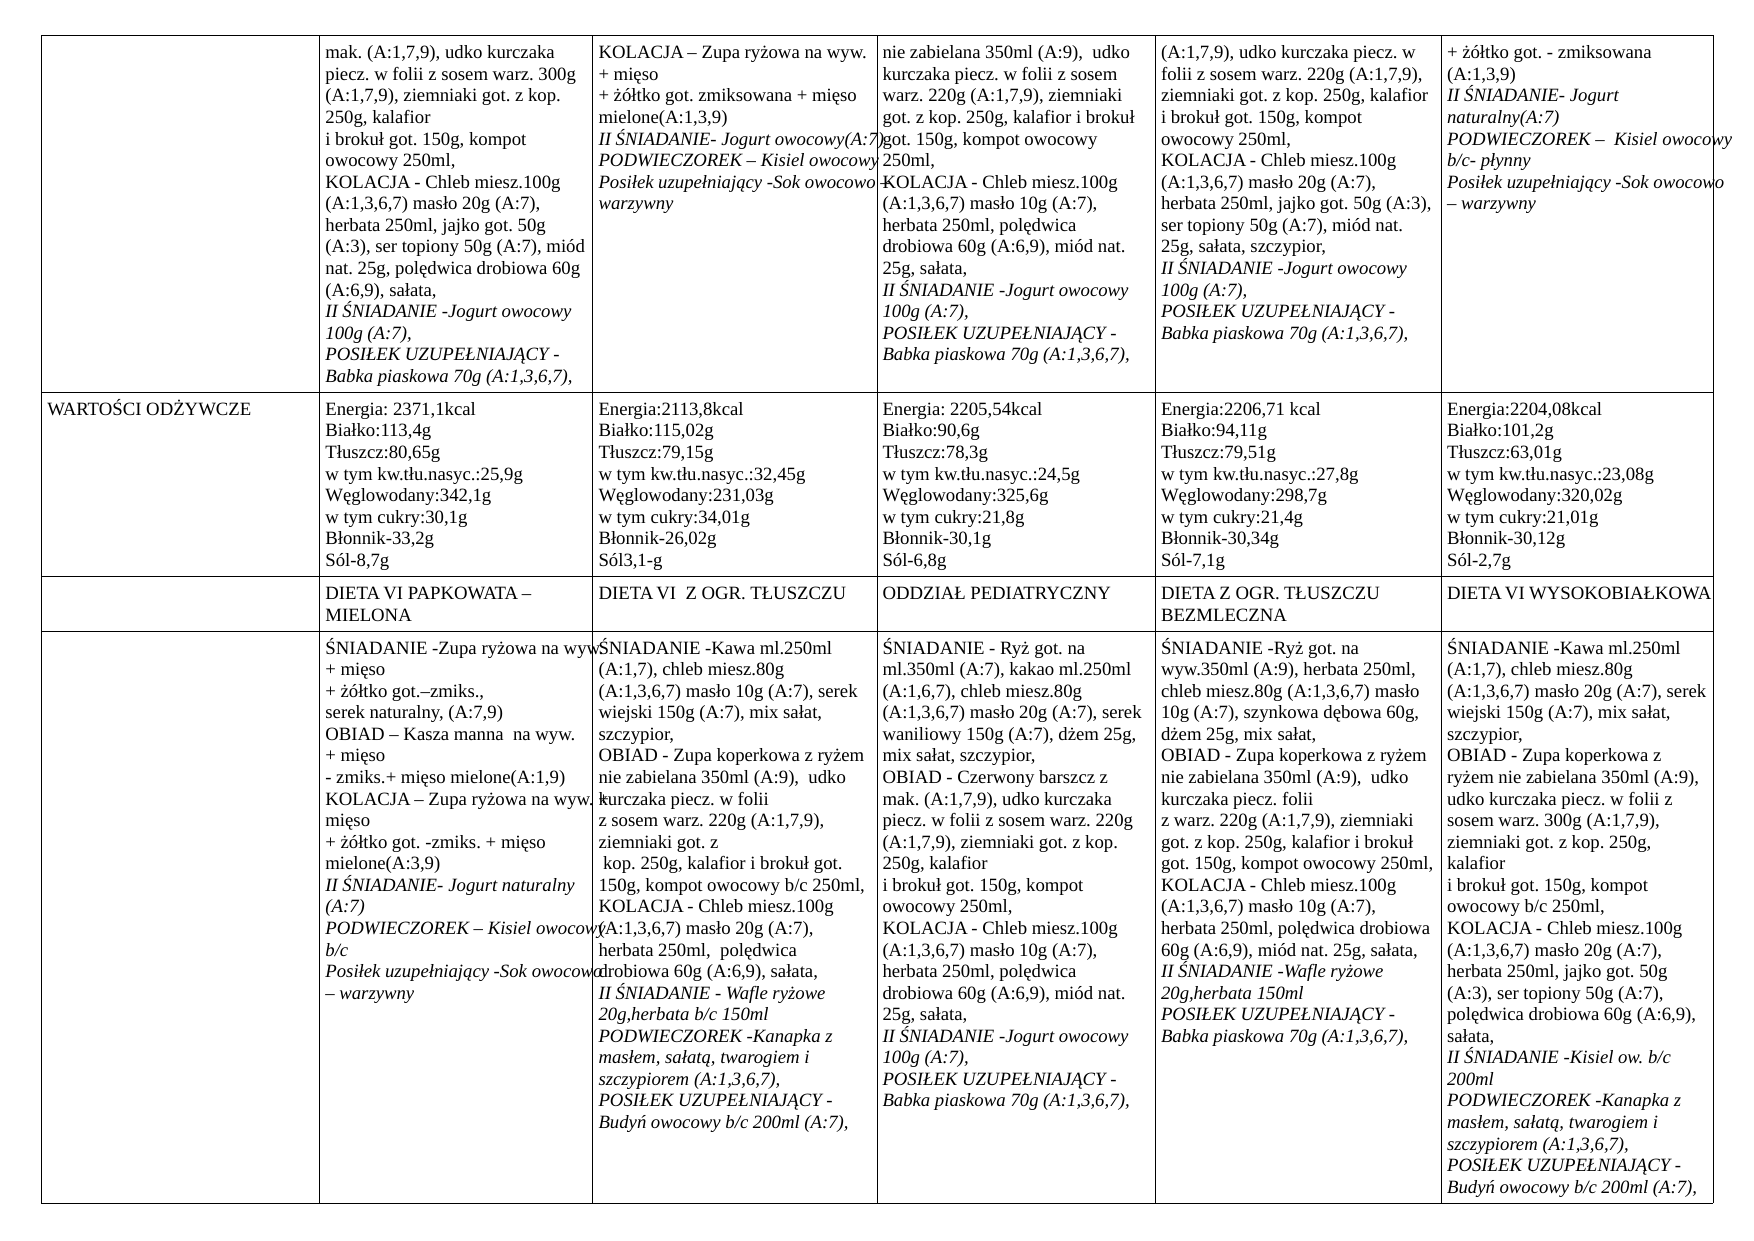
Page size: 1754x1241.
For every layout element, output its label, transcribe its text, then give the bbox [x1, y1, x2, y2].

table_cell Energia:2206,71 kcal Białko:94,11g Tłuszcz:79,51g w tym kw.tłu.nasyc.:27,8g Węglowodany:298,7g w tym cukry:21,4g Błonnik-30,34g Sól-7,1g [1156, 393, 1441, 576]
table_cell ŚNIADANIE -Zupa ryżowa na wyw. + mięso + żółtko got.–zmiks., serek naturalny, (A:7,9) OBIAD – Kasza manna na wyw. + mięso - zmiks.+ mięso mielone(A:1,9) KOLACJA – Zupa ryżowa na wyw. + mięso + żółtko got. -zmiks. + mięso mielone(A:3,9) II ŚNIADANIE- Jogurt naturalny (A:7) PODWIECZOREK – Kisiel owocowy b/c Posiłek uzupełniający -Sok owocowo – warzywny [320, 632, 592, 1203]
table_cell ŚNIADANIE -Kawa ml.250ml (A:1,7), chleb miesz.80g (A:1,3,6,7) masło 20g (A:7), serek wiejski 150g (A:7), mix sałat, szczypior, OBIAD - Zupa koperkowa z ryżem nie zabielana 350ml (A:9), udko kurczaka piecz. w folii z sosem warz. 300g (A:1,7,9), ziemniaki got. z kop. 250g, kalafior i brokuł got. 150g, kompot owocowy b/c 250ml, KOLACJA - Chleb miesz.100g (A:1,3,6,7) masło 20g (A:7), herbata 250ml, jajko got. 50g (A:3), ser topiony 50g (A:7), polędwica drobiowa 60g (A:6,9), sałata, II ŚNIADANIE -Kisiel ow. b/c 200ml PODWIECZOREK -Kanapka z masłem, sałatą, twarogiem i szczypiorem (A:1,3,6,7), POSIŁEK UZUPEŁNIAJĄCY - Budyń owocowy b/c 200ml (A:7), [1442, 632, 1713, 1203]
table_cell Energia:2204,08kcal Białko:101,2g Tłuszcz:63,01g w tym kw.tłu.nasyc.:23,08g Węglowodany:320,02g w tym cukry:21,01g Błonnik-30,12g Sól-2,7g [1442, 393, 1713, 576]
table_cell [42, 36, 319, 392]
table_cell DIETA VI PAPKOWATA – MIELONA [320, 577, 592, 631]
table_cell Energia: 2205,54kcal Białko:90,6g Tłuszcz:78,3g w tym kw.tłu.nasyc.:24,5g Węglowodany:325,6g w tym cukry:21,8g Błonnik-30,1g Sól-6,8g [878, 393, 1155, 576]
table_cell DIETA Z OGR. TŁUSZCZU BEZMLECZNA [1156, 577, 1441, 631]
table_cell [42, 632, 319, 1203]
table_cell ODDZIAŁ PEDIATRYCZNY [878, 577, 1155, 631]
table_cell ŚNIADANIE -Kasza manna na wyw.+ mięso + żółtko got.–zmiks., serek naturalny(A:1,3,7,9) OBIAD –Homogenat KOLACJA – Zupa ryżowa na wyw. + mięso + żółtko got. - zmiksowana (A:1,3,9) II ŚNIADANIE- Jogurt naturalny(A:7) PODWIECZOREK – Kisiel owocowy b/c- płynny Posiłek uzupełniający -Sok owocowo – warzywny [1442, 36, 1713, 392]
table_cell WARTOŚCI ODŻYWCZE [42, 393, 319, 576]
table_cell ŚNIADANIE – Kasza manna na ml. + suchary + żółtko got.+ masło-zmiks, serek waniliowy(A:1,3,7) OBIAD – Kasza manna na wyw. + mięso - zmiks.+ mięso mielone(A:1,9) KOLACJA – Zupa ryżowa na wyw. + mięso + żółtko got. zmiksowana + mięso mielone(A:1,3,9) II ŚNIADANIE- Jogurt owocowy(A:7) PODWIECZOREK – Kisiel owocowy Posiłek uzupełniający -Sok owocowo – warzywny [593, 36, 877, 392]
table_cell Energia:2113,8kcal Białko:115,02g Tłuszcz:79,15g w tym kw.tłu.nasyc.:32,45g Węglowodany:231,03g w tym cukry:34,01g Błonnik-26,02g Sól3,1-g [593, 393, 877, 576]
table_cell (A:1,7,9), udko kurczaka piecz. w folii z sosem warz. 220g (A:1,7,9), ziemniaki got. z kop. 250g, kalafior i brokuł got. 150g, kompot owocowy 250ml, KOLACJA - Chleb miesz.100g (A:1,3,6,7) masło 20g (A:7), herbata 250ml, jajko got. 50g (A:3), ser topiony 50g (A:7), miód nat. 25g, sałata, szczypior, II ŚNIADANIE -Jogurt owocowy 100g (A:7), POSIŁEK UZUPEŁNIAJĄCY - Babka piaskowa 70g (A:1,3,6,7), [1156, 36, 1441, 392]
table_cell DIETA VI WYSOKOBIAŁKOWA [1442, 577, 1713, 631]
table_cell mak. (A:1,7,9), udko kurczaka piecz. w folii z sosem warz. 300g (A:1,7,9), ziemniaki got. z kop. 250g, kalafior i brokuł got. 150g, kompot owocowy 250ml, KOLACJA - Chleb miesz.100g (A:1,3,6,7) masło 20g (A:7), herbata 250ml, jajko got. 50g (A:3), ser topiony 50g (A:7), miód nat. 25g, polędwica drobiowa 60g (A:6,9), sałata, II ŚNIADANIE -Jogurt owocowy 100g (A:7), POSIŁEK UZUPEŁNIAJĄCY - Babka piaskowa 70g (A:1,3,6,7), [320, 36, 592, 392]
table_cell ŚNIADANIE -Ryż got. na wyw.350ml (A:9), herbata 250ml, chleb miesz.80g (A:1,3,6,7) masło 10g (A:7), szynkowa dębowa 60g, dżem 25g, mix sałat, OBIAD - Zupa koperkowa z ryżem nie zabielana 350ml (A:9), udko kurczaka piecz. folii z warz. 220g (A:1,7,9), ziemniaki got. z kop. 250g, kalafior i brokuł got. 150g, kompot owocowy 250ml, KOLACJA - Chleb miesz.100g (A:1,3,6,7) masło 10g (A:7), herbata 250ml, polędwica drobiowa 60g (A:6,9), miód nat. 25g, sałata, II ŚNIADANIE -Wafle ryżowe 20g,herbata 150ml POSIŁEK UZUPEŁNIAJĄCY -Babka piaskowa 70g (A:1,3,6,7), [1156, 632, 1441, 1203]
table_cell [42, 577, 319, 631]
table_cell ŚNIADANIE - Ryż got. na ml.350ml (A:7), kakao ml.250ml (A:1,6,7), chleb miesz.80g (A:1,3,6,7) masło 20g (A:7), serek waniliowy 150g (A:7), dżem 25g, mix sałat, szczypior, OBIAD - Czerwony barszcz z mak. (A:1,7,9), udko kurczaka piecz. w folii z sosem warz. 220g (A:1,7,9), ziemniaki got. z kop. 250g, kalafior i brokuł got. 150g, kompot owocowy 250ml, KOLACJA - Chleb miesz.100g (A:1,3,6,7) masło 10g (A:7), herbata 250ml, polędwica drobiowa 60g (A:6,9), miód nat. 25g, sałata, II ŚNIADANIE -Jogurt owocowy 100g (A:7), POSIŁEK UZUPEŁNIAJĄCY - Babka piaskowa 70g (A:1,3,6,7), [878, 632, 1155, 1203]
table_cell DIETA VI Z OGR. TŁUSZCZU [593, 577, 877, 631]
table_cell ŚNIADANIE -Ryż got. na ml.350ml (A:7), kakao ml.250ml (A:1,6,7), chleb miesz.80g (A:1,3,6,7) masło 20g (A:7), serek waniliowy 150g (A:7), dżem 25g, mix sałat, OBIAD - Zupa koperkowa z ryżem nie zabielana 350ml (A:9), udko kurczaka piecz. w folii z sosem warz. 220g (A:1,7,9), ziemniaki got. z kop. 250g, kalafior i brokuł got. 150g, kompot owocowy 250ml, KOLACJA - Chleb miesz.100g (A:1,3,6,7) masło 10g (A:7), herbata 250ml, polędwica drobiowa 60g (A:6,9), miód nat. 25g, sałata, II ŚNIADANIE -Jogurt owocowy 100g (A:7), POSIŁEK UZUPEŁNIAJĄCY - Babka piaskowa 70g (A:1,3,6,7), [878, 36, 1155, 392]
table_cell Energia: 2371,1kcal Białko:113,4g Tłuszcz:80,65g w tym kw.tłu.nasyc.:25,9g Węglowodany:342,1g w tym cukry:30,1g Błonnik-33,2g Sól-8,7g [320, 393, 592, 576]
table_cell ŚNIADANIE -Kawa ml.250ml (A:1,7), chleb miesz.80g (A:1,3,6,7) masło 10g (A:7), serek wiejski 150g (A:7), mix sałat, szczypior, OBIAD - Zupa koperkowa z ryżem nie zabielana 350ml (A:9), udko kurczaka piecz. w folii z sosem warz. 220g (A:1,7,9), ziemniaki got. z kop. 250g, kalafior i brokuł got. 150g, kompot owocowy b/c 250ml, KOLACJA - Chleb miesz.100g (A:1,3,6,7) masło 20g (A:7), herbata 250ml, polędwica drobiowa 60g (A:6,9), sałata, II ŚNIADANIE - Wafle ryżowe 20g,herbata b/c 150ml PODWIECZOREK -Kanapka z masłem, sałatą, twarogiem i szczypiorem (A:1,3,6,7), POSIŁEK UZUPEŁNIAJĄCY - Budyń owocowy b/c 200ml (A:7), [593, 632, 877, 1203]
